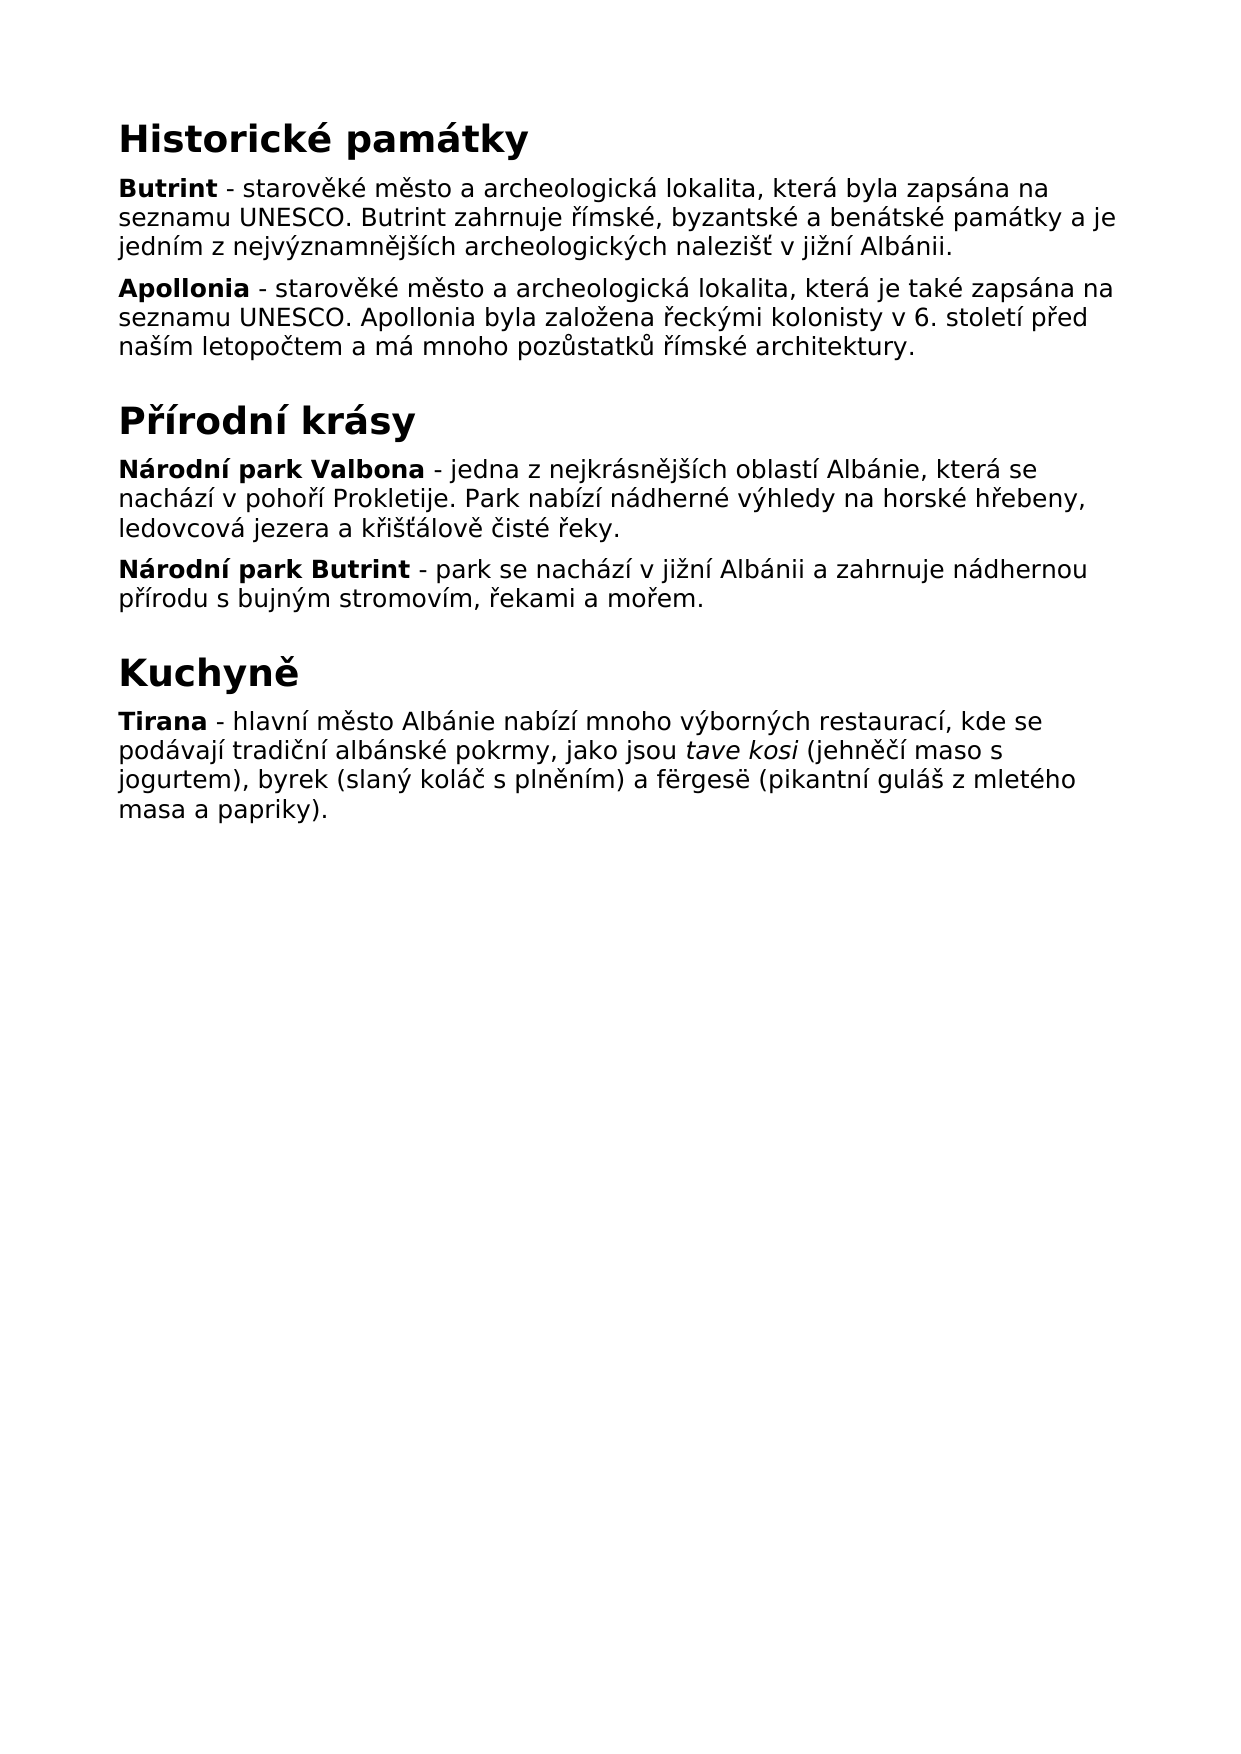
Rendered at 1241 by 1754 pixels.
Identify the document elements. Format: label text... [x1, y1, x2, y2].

subtitle Historické památky [118, 118, 1122, 162]
subtitle Přírodní krásy [118, 399, 1122, 443]
text Apollonia - starověké město a archeologická lokalita, která je také zapsána na seznamu UNESCO. Apollonia byla založena řeckými kolonisty v 6. století před naším letopočtem a má mnoho pozůstatků římské architektury. [118, 274, 1122, 362]
subtitle Kuchyně [118, 651, 1122, 695]
text Butrint - starověké město a archeologická lokalita, která byla zapsána na seznamu UNESCO. Butrint zahrnuje římské, byzantské a benátské památky a je jedním z nejvýznamnějších archeologických nalezišť v jižní Albánii. [118, 174, 1122, 262]
text Tirana - hlavní město Albánie nabízí mnoho výborných restaurací, kde se podávají tradiční albánské pokrmy, jako jsou tave kosi (jehněčí maso s jogurtem), byrek (slaný koláč s plněním) a fërgesë (pikantní guláš z mletého masa a papriky). [118, 707, 1122, 824]
text Národní park Valbona - jedna z nejkrásnějších oblastí Albánie, která se nachází v pohoří Prokletije. Park nabízí nádherné výhledy na horské hřebeny, ledovcová jezera a křišťálově čisté řeky. [118, 455, 1122, 543]
text Národní park Butrint - park se nachází v jižní Albánii a zahrnuje nádhernou přírodu s bujným stromovím, řekami a mořem. [118, 555, 1122, 614]
